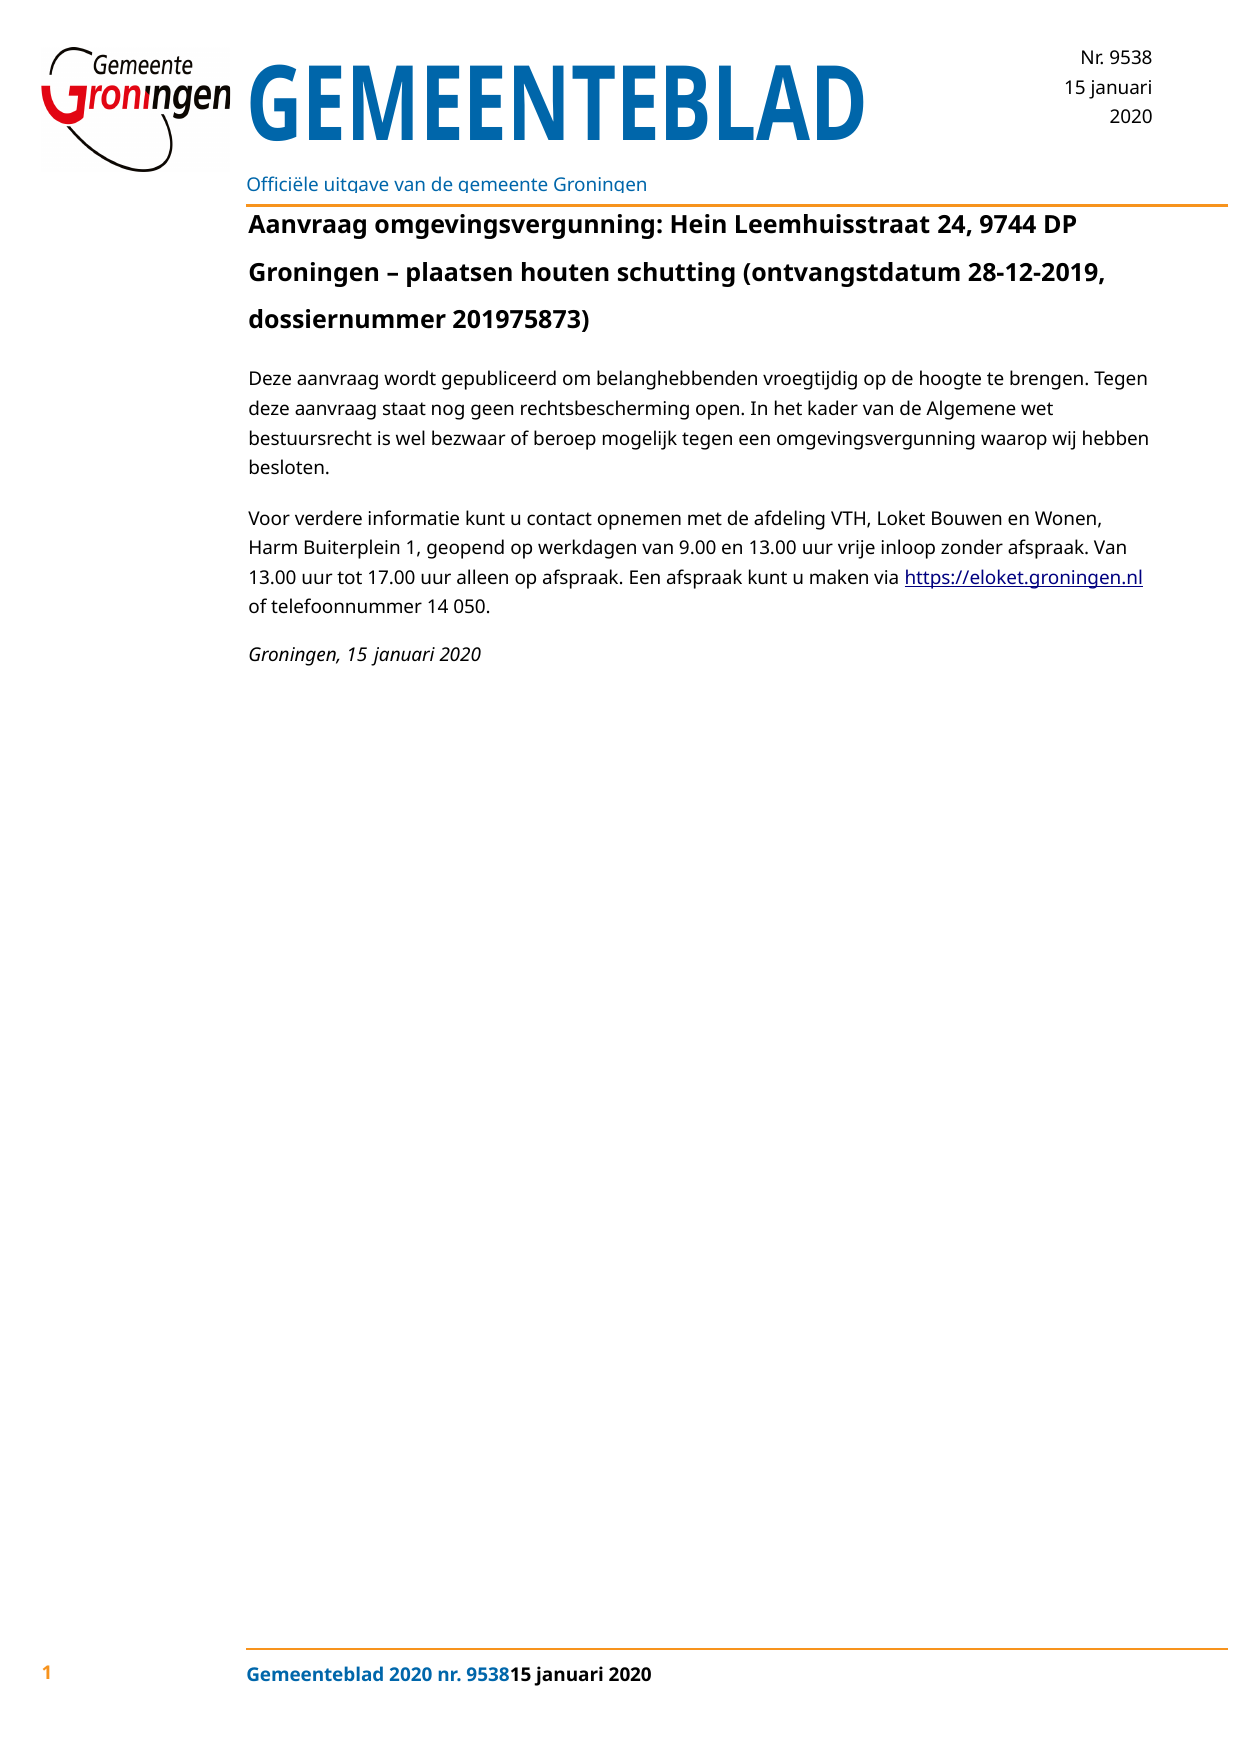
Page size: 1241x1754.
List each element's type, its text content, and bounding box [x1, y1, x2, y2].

picture [41, 47, 231, 172]
text Voor verdere informatie kunt u contact opnemen met de afdeling VTH, Loket Bouwen en Wonen, Harm Buiterplein 1, geopend op werkdagen van 9.00 en 13.00 uur vrije inloop zonder afspraak. Van 13.00 uur tot 17.00 uur alleen op afspraak. Een afspraak kunt u maken via https://eloket.groningen.nl of telefoonnummer 14 050. [248, 505, 1152, 619]
text Groningen, 15 januari 2020 [248, 641, 1152, 667]
text Aanvraag omgevingsvergunning: Hein Leemhuisstraat 24, 9744 DP Groningen – plaatsen houten schutting (ontvangstdatum 28-12-2019, dossiernummer 201975873) [248, 207, 1152, 336]
text Deze aanvraag wordt gepubliceerd om belanghebbenden vroegtijdig op de hoogte te brengen. Tegen deze aanvraag staat nog geen rechtsbescherming open. In het kader van de Algemene wet bestuursrecht is wel bezwaar of beroep mogelijk tegen een omgevingsvergunning waarop wij hebben besloten. [248, 366, 1152, 480]
